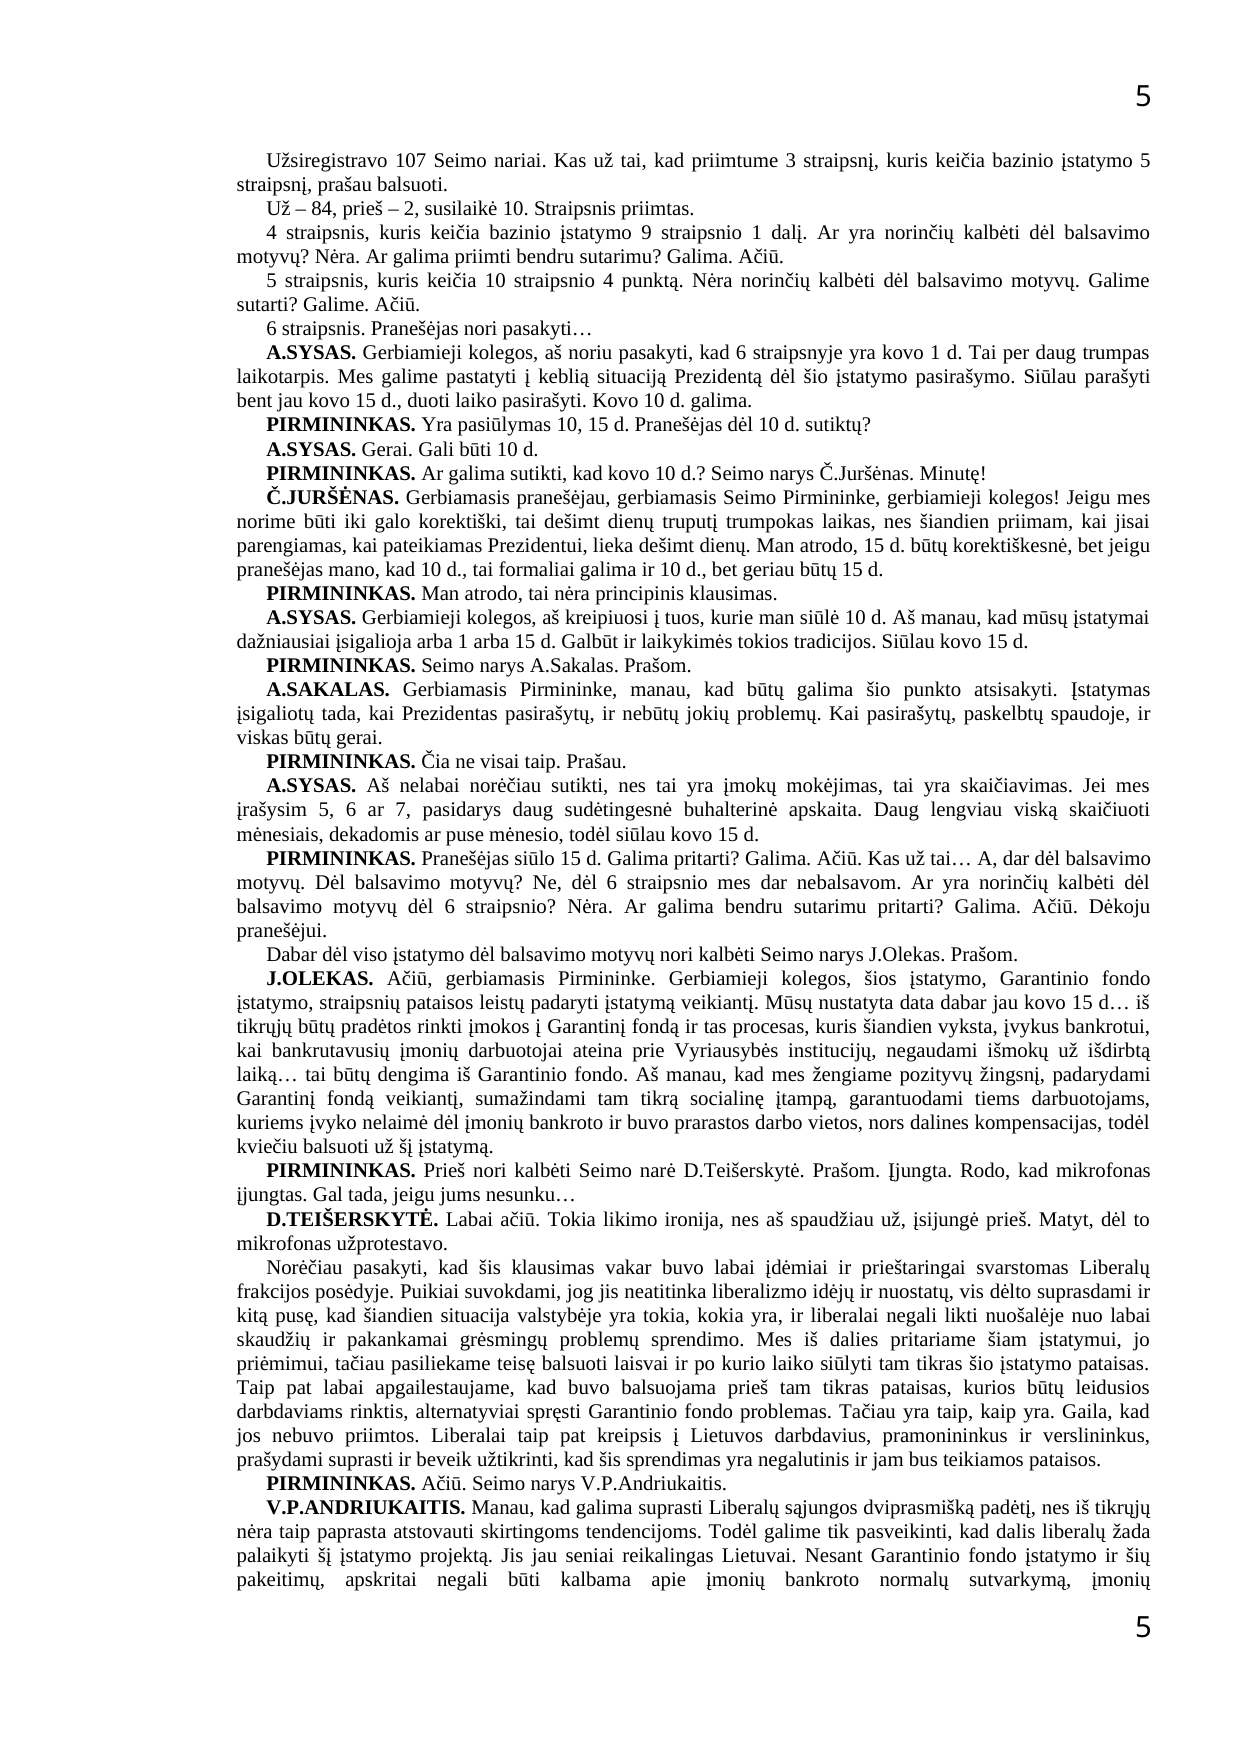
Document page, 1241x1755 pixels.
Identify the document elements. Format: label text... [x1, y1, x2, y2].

text Dabar dėl viso įstatymo dėl balsavimo motyvų nori kalbėti Seimo narys J.Olekas. Prašom. [236, 942, 1152, 966]
text PIRMININKAS. Yra pasiūlymas 10, 15 d. Pranešėjas dėl 10 d. sutiktų? [236, 412, 1152, 436]
text A.SYSAS. Gerai. Gali būti 10 d. [236, 436, 1152, 461]
text 5 straipsnis, kuris keičia 10 straipsnio 4 punktą. Nėra norinčių kalbėti dėl balsavimo motyvų. Galime sutarti? Galime. Ačiū. [236, 268, 1152, 316]
text 4 straipsnis, kuris keičia bazinio įstatymo 9 straipsnio 1 dalį. Ar yra norinčių kalbėti dėl balsavimo motyvų? Nėra. Ar galima priimti bendru sutarimu? Galima. Ačiū. [236, 220, 1152, 268]
text D.TEIŠERSKYTĖ. Labai ačiū. Tokia likimo ironija, nes aš spaudžiau už, įsijungė prieš. Matyt, dėl to mikrofonas užprotestavo. [236, 1206, 1152, 1254]
text Norėčiau pasakyti, kad šis klausimas vakar buvo labai įdėmiai ir prieštaringai svarstomas Liberalų frakcijos posėdyje. Puikiai suvokdami, jog jis neatitinka liberalizmo idėjų ir nuostatų, vis dėlto suprasdami ir kitą pusę, kad šiandien situacija valstybėje yra tokia, kokia yra, ir liberalai negali likti nuošalėje nuo labai skaudžių ir pakankamai grėsmingų problemų sprendimo. Mes iš dalies pritariame šiam įstatymui, jo priėmimui, tačiau pasiliekame teisę balsuoti laisvai ir po kurio laiko siūlyti tam tikras šio įstatymo pataisas. Taip pat labai apgailestaujame, kad buvo balsuojama prieš tam tikras pataisas, kurios būtų leidusios darbdaviams rinktis, alternatyviai spręsti Garantinio fondo problemas. Tačiau yra taip, kaip yra. Gaila, kad jos nebuvo priimtos. Liberalai taip pat kreipsis į Lietuvos darbdavius, pramonininkus ir verslininkus, prašydami suprasti ir beveik užtikrinti, kad šis sprendimas yra negalutinis ir jam bus teikiamos pataisos. [236, 1254, 1152, 1471]
text Užsiregistravo 107 Seimo nariai. Kas už tai, kad priimtume 3 straipsnį, kuris keičia bazinio įstatymo 5 straipsnį, prašau balsuoti. [236, 148, 1152, 196]
text A.SYSAS. Aš nelabai norėčiau sutikti, nes tai yra įmokų mokėjimas, tai yra skaičiavimas. Jei mes įrašysim 5, 6 ar 7, pasidarys daug sudėtingesnė buhalterinė apskaita. Daug lengviau viską skaičiuoti mėnesiais, dekadomis ar puse mėnesio, todėl siūlau kovo 15 d. [236, 773, 1152, 846]
text A.SAKALAS. Gerbiamasis Pirmininke, manau, kad būtų galima šio punkto atsisakyti. Įstatymas įsigaliotų tada, kai Prezidentas pasirašytų, ir nebūtų jokių problemų. Kai pasirašytų, paskelbtų spaudoje, ir viskas būtų gerai. [236, 677, 1152, 749]
text A.SYSAS. Gerbiamieji kolegos, aš kreipiuosi į tuos, kurie man siūlė 10 d. Aš manau, kad mūsų įstatymai dažniausiai įsigalioja arba 1 arba 15 d. Galbūt ir laikykimės tokios tradicijos. Siūlau kovo 15 d. [236, 605, 1152, 653]
text PIRMININKAS. Seimo narys A.Sakalas. Prašom. [236, 653, 1152, 677]
text A.SYSAS. Gerbiamieji kolegos, aš noriu pasakyti, kad 6 straipsnyje yra kovo 1 d. Tai per daug trumpas laikotarpis. Mes galime pastatyti į keblią situaciją Prezidentą dėl šio įstatymo pasirašymo. Siūlau parašyti bent jau kovo 15 d., duoti laiko pasirašyti. Kovo 10 d. galima. [236, 340, 1152, 412]
text J.OLEKAS. Ačiū, gerbiamasis Pirmininke. Gerbiamieji kolegos, šios įstatymo, Garantinio fondo įstatymo, straipsnių pataisos leistų padaryti įstatymą veikiantį. Mūsų nustatyta data dabar jau kovo 15 d… iš tikrųjų būtų pradėtos rinkti įmokos į Garantinį fondą ir tas procesas, kuris šiandien vyksta, įvykus bankrotui, kai bankrutavusių įmonių darbuotojai ateina prie Vyriausybės institucijų, negaudami išmokų už išdirbtą laiką… tai būtų dengima iš Garantinio fondo. Aš manau, kad mes žengiame pozityvų žingsnį, padarydami Garantinį fondą veikiantį, sumažindami tam tikrą socialinę įtampą, garantuodami tiems darbuotojams, kuriems įvyko nelaimė dėl įmonių bankroto ir buvo prarastos darbo vietos, nors dalines kompensacijas, todėl kviečiu balsuoti už šį įstatymą. [236, 966, 1152, 1158]
text PIRMININKAS. Man atrodo, tai nėra principinis klausimas. [236, 581, 1152, 605]
text PIRMININKAS. Ar galima sutikti, kad kovo 10 d.? Seimo narys Č.Juršėnas. Minutę! [236, 461, 1152, 484]
text Č.JURŠĖNAS. Gerbiamasis pranešėjau, gerbiamasis Seimo Pirmininke, gerbiamieji kolegos! Jeigu mes norime būti iki galo korektiški, tai dešimt dienų truputį trumpokas laikas, nes šiandien priimam, kai jisai parengiamas, kai pateikiamas Prezidentui, lieka dešimt dienų. Man atrodo, 15 d. būtų korektiškesnė, bet jeigu pranešėjas mano, kad 10 d., tai formaliai galima ir 10 d., bet geriau būtų 15 d. [236, 484, 1152, 581]
text 6 straipsnis. Pranešėjas nori pasakyti… [236, 316, 1152, 340]
text Už – 84, prieš – 2, susilaikė 10. Straipsnis priimtas. [236, 196, 1152, 220]
text PIRMININKAS. Čia ne visai taip. Prašau. [236, 749, 1152, 773]
text PIRMININKAS. Prieš nori kalbėti Seimo narė D.Teišerskytė. Prašom. Įjungta. Rodo, kad mikrofonas įjungtas. Gal tada, jeigu jums nesunku… [236, 1158, 1152, 1206]
text V.P.ANDRIUKAITIS. Manau, kad galima suprasti Liberalų sąjungos dviprasmišką padėtį, nes iš tikrųjų nėra taip paprasta atstovauti skirtingoms tendencijoms. Todėl galime tik pasveikinti, kad dalis liberalų žada palaikyti šį įstatymo projektą. Jis jau seniai reikalingas Lietuvai. Nesant Garantinio fondo įstatymo ir šių pakeitimų, apskritai negali būti kalbama apie įmonių bankroto normalų sutvarkymą, įmonių [236, 1495, 1152, 1591]
text PIRMININKAS. Pranešėjas siūlo 15 d. Galima pritarti? Galima. Ačiū. Kas už tai… A, dar dėl balsavimo motyvų. Dėl balsavimo motyvų? Ne, dėl 6 straipsnio mes dar nebalsavom. Ar yra norinčių kalbėti dėl balsavimo motyvų dėl 6 straipsnio? Nėra. Ar galima bendru sutarimu pritarti? Galima. Ačiū. Dėkoju pranešėjui. [236, 846, 1152, 942]
text PIRMININKAS. Ačiū. Seimo narys V.P.Andriukaitis. [236, 1471, 1152, 1495]
